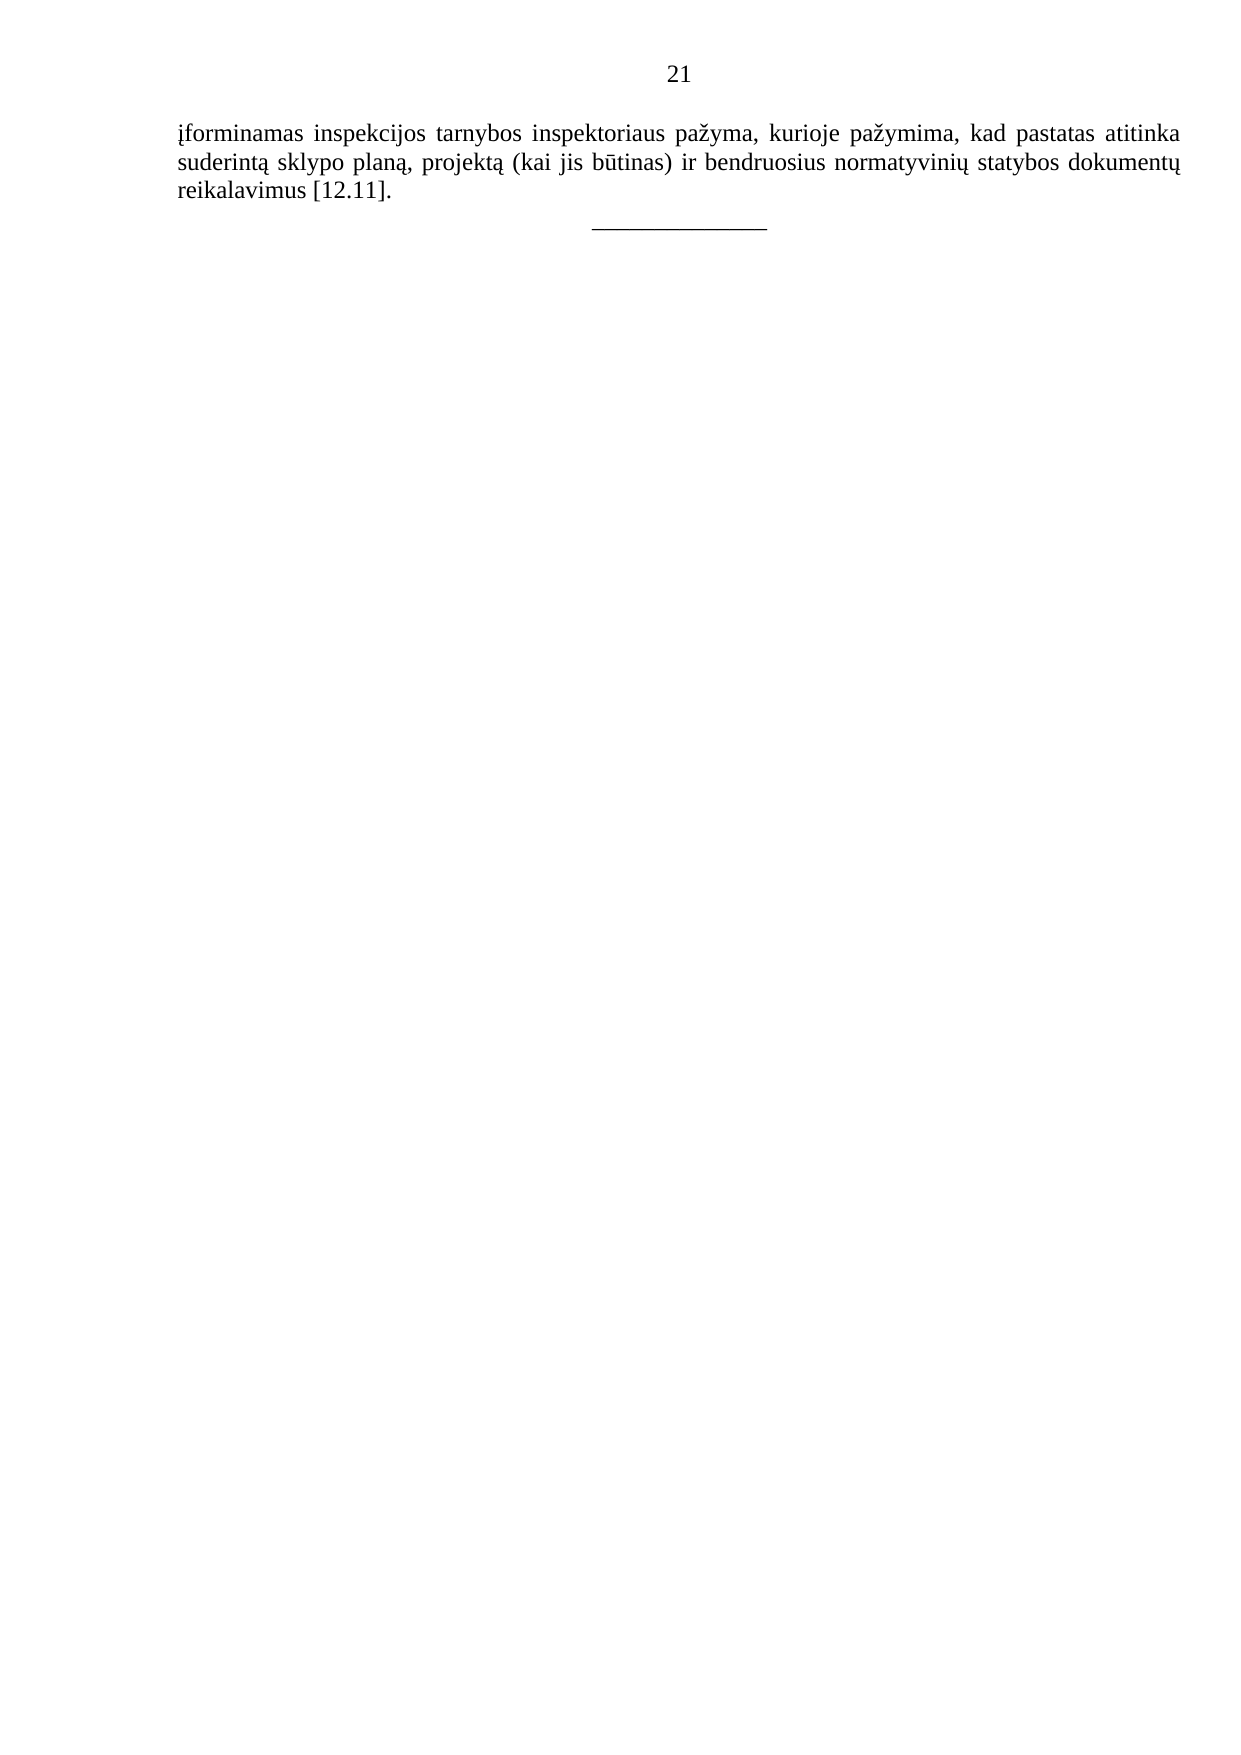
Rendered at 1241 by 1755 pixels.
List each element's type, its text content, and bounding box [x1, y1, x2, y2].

text įforminamas inspekcijos tarnybos inspektoriaus pažyma, kurioje pažymima, kad pastatas atitinka suderintą sklypo planą, projektą (kai jis būtinas) ir bendruosius normatyvinių statybos dokumentų reikalavimus [12.11]. [177, 118, 1181, 204]
text ______________ [177, 204, 1181, 233]
